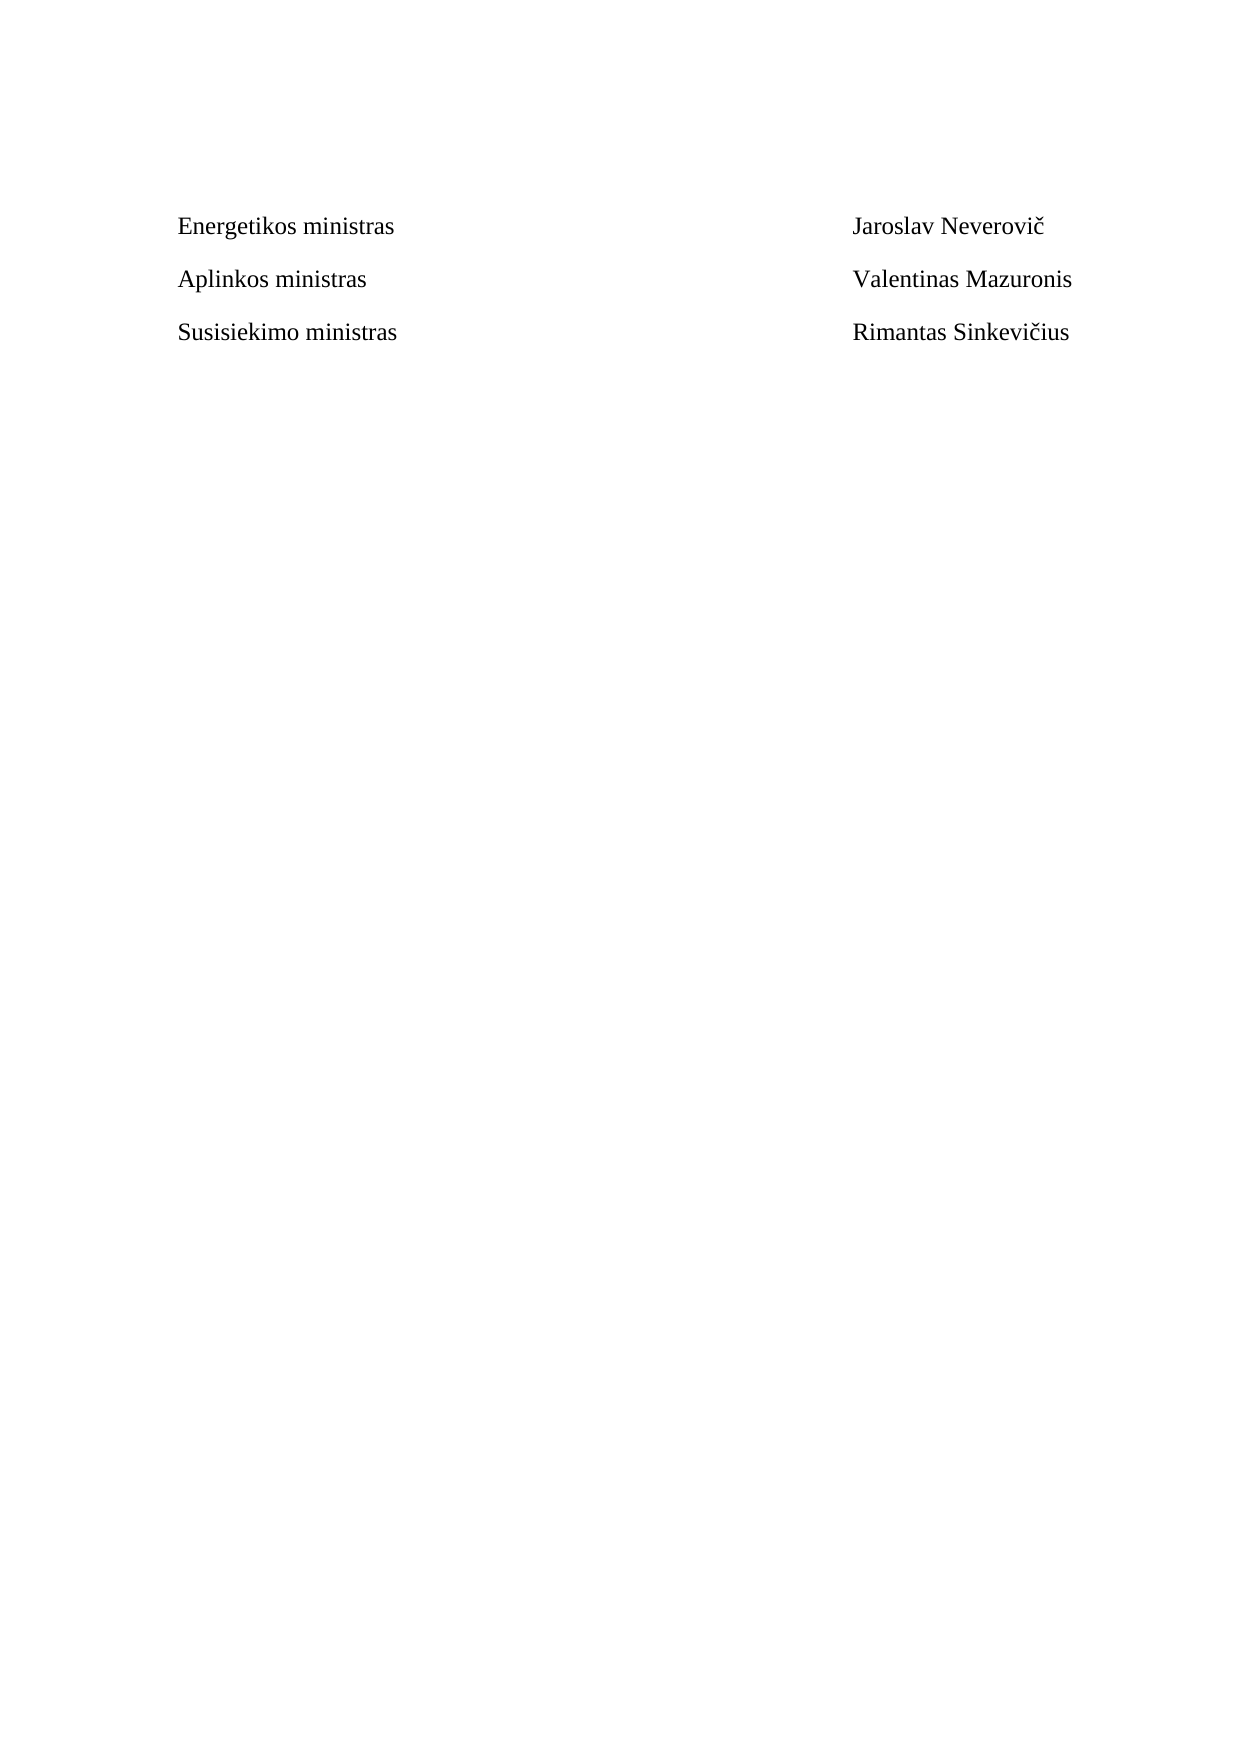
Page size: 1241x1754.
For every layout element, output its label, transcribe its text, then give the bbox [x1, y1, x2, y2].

text Energetikos ministras Jaroslav Neverovič [177, 211, 1181, 240]
text Aplinkos ministras Valentinas Mazuronis [177, 264, 1181, 293]
text Susisiekimo ministras Rimantas Sinkevičius [177, 317, 1181, 345]
